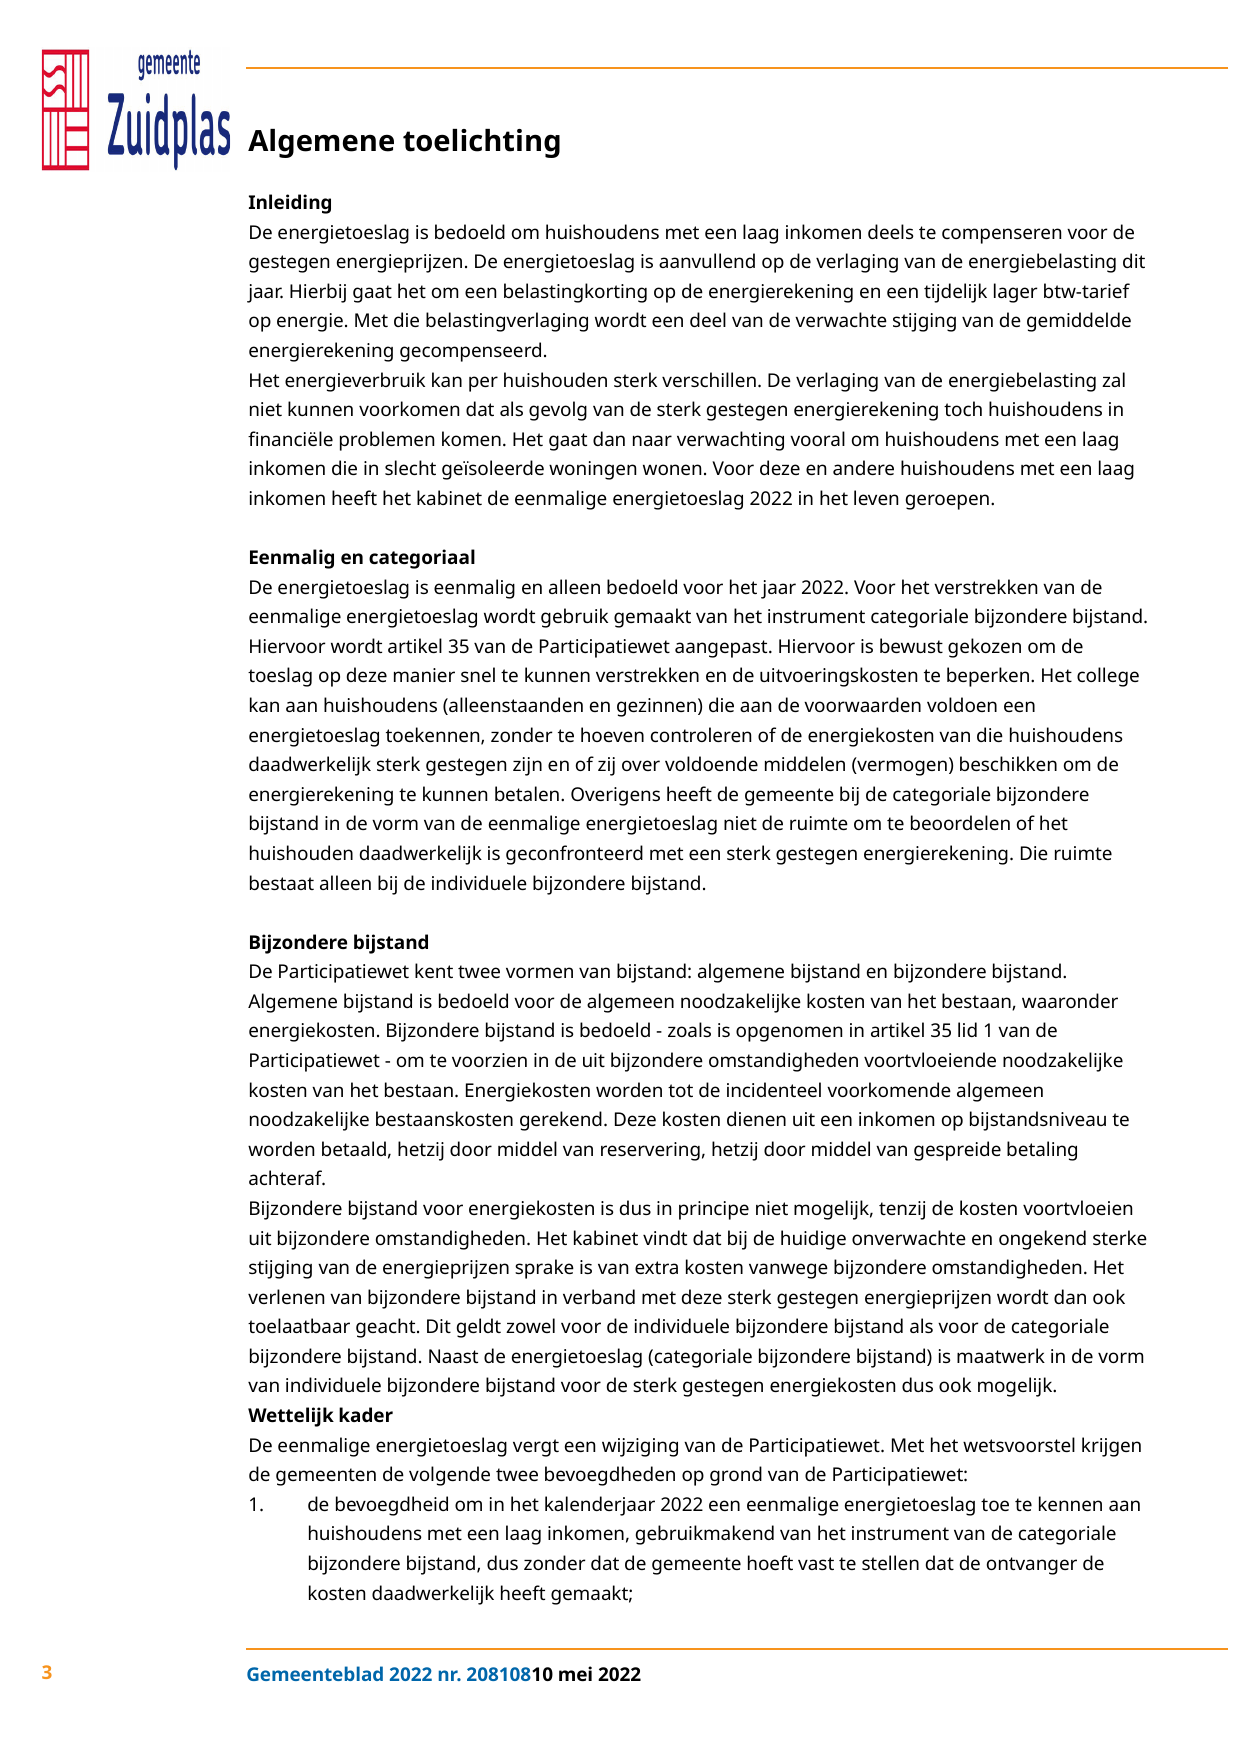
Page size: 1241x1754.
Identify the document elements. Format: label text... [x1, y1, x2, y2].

text Bijzondere bijstand [248, 929, 1152, 955]
text Inleiding [248, 189, 1152, 215]
text De eenmalige energietoeslag vergt een wijziging van de Participatiewet. Met het wetsvoorstel krijgen de gemeenten de volgende twee bevoegdheden op grond van de Participatiewet: [248, 1432, 1152, 1487]
text verlenen van bijzondere bijstand in verband met deze sterk gestegen energieprijzen wordt dan ook toelaatbaar geacht. Dit geldt zowel voor de individuele bijzondere bijstand als voor de categoriale bijzondere bijstand. Naast de energietoeslag (categoriale bijzondere bijstand) is maatwerk in de vorm van individuele bijzondere bijstand voor de sterk gestegen energiekosten dus ook mogelijk. [248, 1284, 1152, 1398]
text Het energieverbruik kan per huishouden sterk verschillen. De verlaging van de energiebelasting zal niet kunnen voorkomen dat als gevolg van de sterk gestegen energierekening toch huishoudens in financiële problemen komen. Het gaat dan naar verwachting vooral om huishoudens met een laag inkomen die in slecht geïsoleerde woningen wonen. Voor deze en andere huishoudens met een laag inkomen heeft het kabinet de eenmalige energietoeslag 2022 in het leven geroepen. [248, 367, 1152, 511]
text De Participatiewet kent twee vormen van bijstand: algemene bijstand en bijzondere bijstand. Algemene bijstand is bedoeld voor de algemeen noodzakelijke kosten van het bestaan, waaronder energiekosten. Bijzondere bijstand is bedoeld - zoals is opgenomen in artikel 35 lid 1 van de Participatiewet - om te voorzien in de uit bijzondere omstandigheden voortvloeiende noodzakelijke kosten van het bestaan. Energiekosten worden tot de incidenteel voorkomende algemeen noodzakelijke bestaanskosten gerekend. Deze kosten dienen uit een inkomen op bijstandsniveau te worden betaald, hetzij door middel van reservering, hetzij door middel van gespreide betaling achteraf. [248, 958, 1152, 1191]
text Bijzondere bijstand voor energiekosten is dus in principe niet mogelijk, tenzij de kosten voortvloeien uit bijzondere omstandigheden. Het kabinet vindt dat bij de huidige onverwachte en ongekend sterke stijging van de energieprijzen sprake is van extra kosten vanwege bijzondere omstandigheden. Het [248, 1195, 1152, 1280]
text Algemene toelichting [248, 121, 1152, 160]
picture [41, 47, 231, 172]
text De energietoeslag is eenmalig en alleen bedoeld voor het jaar 2022. Voor het verstrekken van de eenmalige energietoeslag wordt gebruik gemaakt van het instrument categoriale bijzondere bijstand. Hiervoor wordt artikel 35 van de Participatiewet aangepast. Hiervoor is bewust gekozen om de toeslag op deze manier snel te kunnen verstrekken en de uitvoeringskosten te beperken. Het college kan aan huishoudens (alleenstaanden en gezinnen) die aan de voorwaarden voldoen een energietoeslag toekennen, zonder te hoeven controleren of de energiekosten van die huishoudens daadwerkelijk sterk gestegen zijn en of zij over voldoende middelen (vermogen) beschikken om de energierekening te kunnen betalen. Overigens heeft de gemeente bij de categoriale bijzondere bijstand in de vorm van de eenmalige energietoeslag niet de ruimte om te beoordelen of het huishouden daadwerkelijk is geconfronteerd met een sterk gestegen energierekening. Die ruimte bestaat alleen bij de individuele bijzondere bijstand. [248, 574, 1152, 896]
text De energietoeslag is bedoeld om huishoudens met een laag inkomen deels te compenseren voor de gestegen energieprijzen. De energietoeslag is aanvullend op de verlaging van de energiebelasting dit jaar. Hierbij gaat het om een belastingkorting op de energierekening en een tijdelijk lager btw-tarief op energie. Met die belastingverlaging wordt een deel van de verwachte stijging van de gemiddelde energierekening gecompenseerd. [248, 219, 1152, 363]
text Eenmalig en categoriaal [248, 544, 1152, 570]
list de bevoegdheid om in het kalenderjaar 2022 een eenmalige energietoeslag toe te kennen aan huishoudens met een laag inkomen, gebruikmakend van het instrument van de categoriale bijzondere bijstand, dus zonder dat de gemeente hoeft vast te stellen dat de ontvanger de kosten daadwerkelijk heeft gemaakt; [248, 1491, 1152, 1606]
text Wettelijk kader [248, 1402, 1152, 1428]
